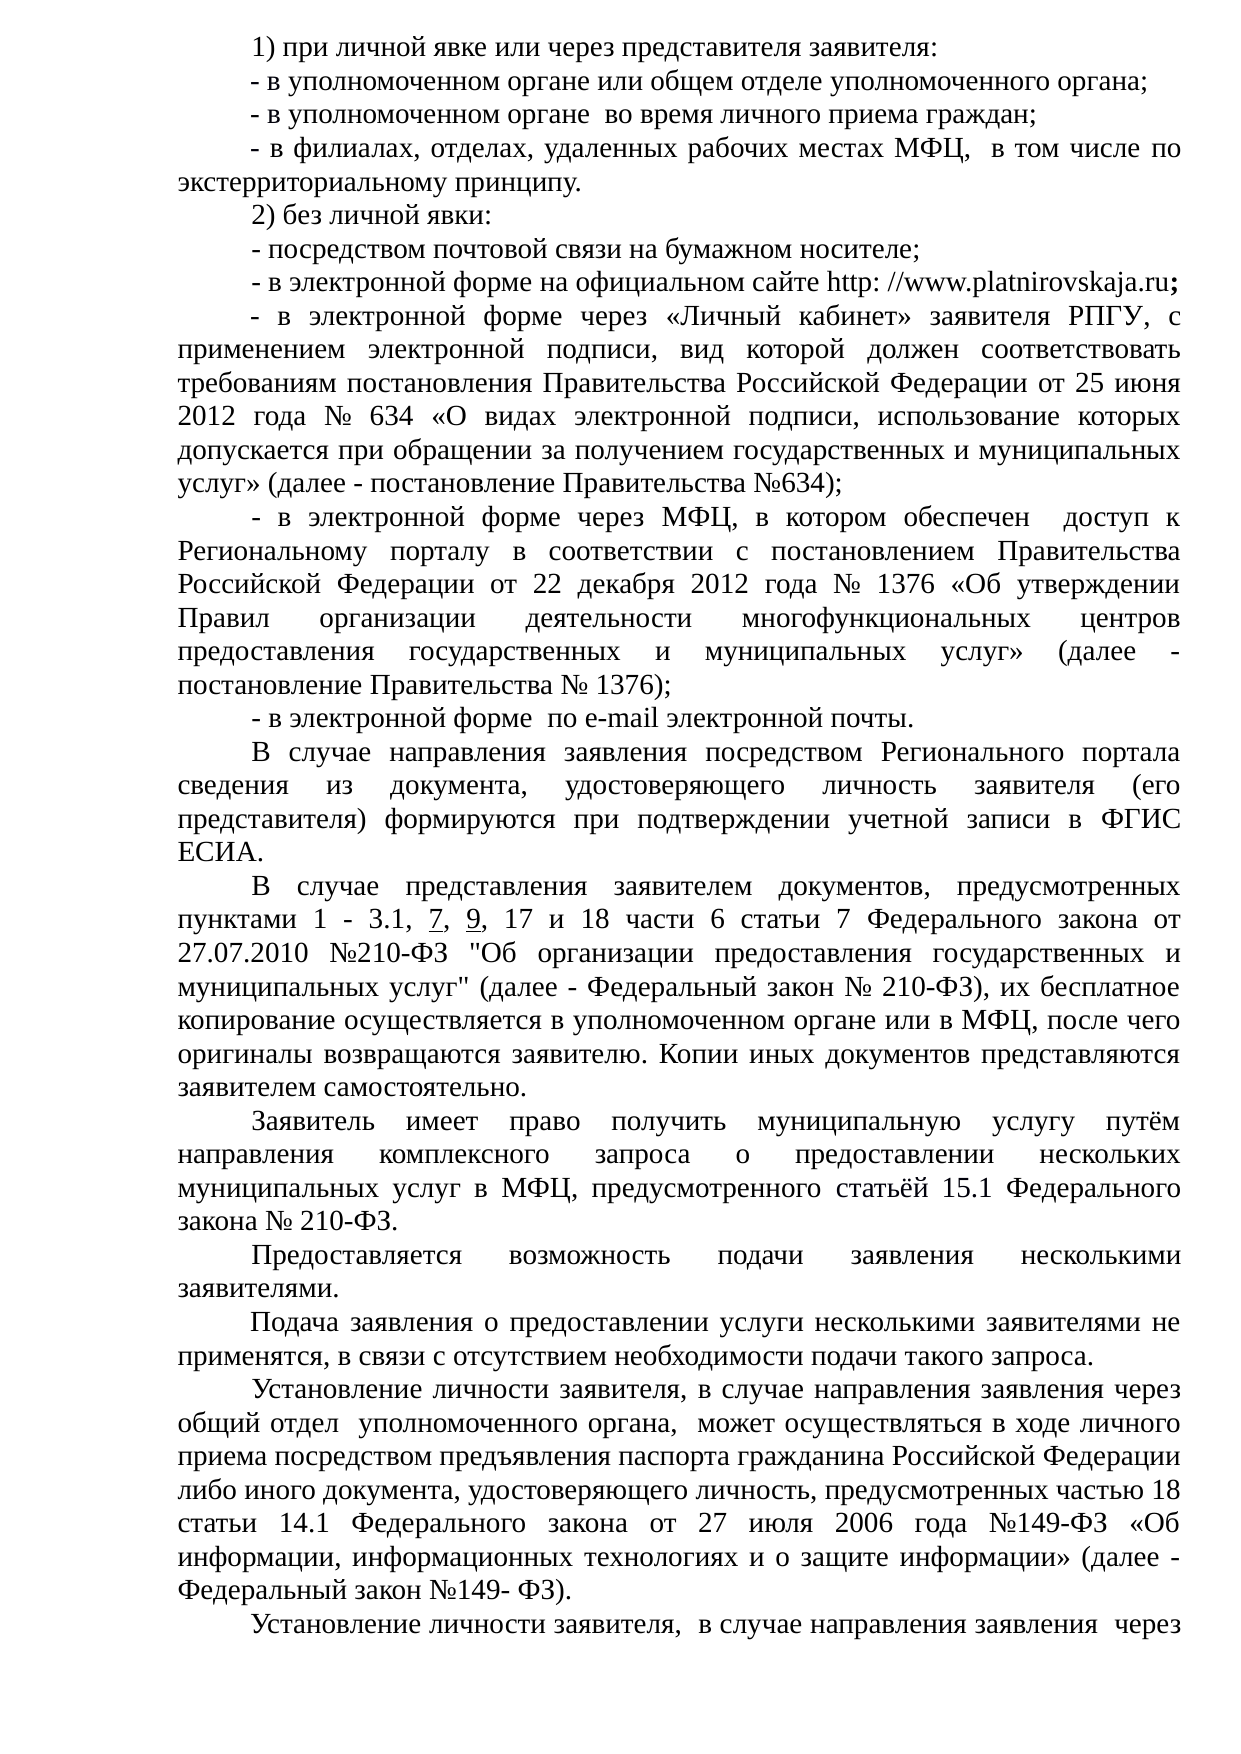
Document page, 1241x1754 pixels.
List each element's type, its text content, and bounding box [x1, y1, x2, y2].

text - в электронной форме на официальном сайте http: //www.platnirovskaja.ru; [177, 264, 1181, 298]
text - посредством почтовой связи на бумажном носителе; [177, 231, 1181, 264]
text Заявитель имеет право получить муниципальную услугу путём направления комплексного запроса о предоставлении нескольких муниципальных услуг в МФЦ, предусмотренного статьёй 15.1 Федерального закона № 210-ФЗ. [177, 1103, 1181, 1237]
text - в уполномоченном органе или общем отделе уполномоченного органа; [177, 63, 1181, 97]
text 2) без личной явки: [177, 197, 1181, 231]
text - в филиалах, отделах, удаленных рабочих местах МФЦ, в том числе по экстерриториальному принципу. [177, 130, 1181, 197]
text - в уполномоченном органе во время личного приема граждан; [177, 97, 1181, 130]
text 1) при личной явке или через представителя заявителя: [177, 29, 1181, 63]
text Подача заявления о предоставлении услуги несколькими заявителями не применятся, в связи с отсутствием необходимости подачи такого запроса. [177, 1304, 1181, 1371]
text - в электронной форме через «Личный кабинет» заявителя РПГУ, с применением электронной подписи, вид которой должен соответствовать требованиям постановления Правительства Российской Федерации от 25 июня 2012 года № 634 «О видах электронной подписи, использование которых допускается при обращении за получением государственных и муниципальных услуг» (далее - постановление Правительства №634); [177, 298, 1181, 499]
text В случае направления заявления посредством Регионального портала сведения из документа, удостоверяющего личность заявителя (его представителя) формируются при подтверждении учетной записи в ФГИС ЕСИА. [177, 734, 1181, 868]
text Установление личности заявителя, в случае направления заявления через общий отдел уполномоченного органа, может осуществляться в ходе личного приема посредством предъявления паспорта гражданина Российской Федерации либо иного документа, удостоверяющего личность, предусмотренных частью 18 статьи 14.1 Федерального закона от 27 июля 2006 года №149-ФЗ «Об информации, информационных технологиях и о защите информации» (далее - Федеральный закон №149- ФЗ). [177, 1371, 1181, 1606]
text Установление личности заявителя, в случае направления заявления через [177, 1606, 1181, 1639]
text - в электронной форме по e-mail электронной почты. [177, 700, 1181, 734]
text Предоставляется возможность подачи заявления несколькими заявителями. [177, 1237, 1181, 1304]
text - в электронной форме через МФЦ, в котором обеспечен доступ к Региональному порталу в соответствии с постановлением Правительства Российской Федерации от 22 декабря 2012 года № 1376 «Об утверждении Правил организации деятельности многофункциональных центров предоставления государственных и муниципальных услуг» (далее - постановление Правительства № 1376); [177, 499, 1181, 700]
text В случае представления заявителем документов, предусмотренных пунктами 1 - 3.1, 7, 9, 17 и 18 части 6 статьи 7 Федерального закона от 27.07.2010 №210-ФЗ "Об организации предоставления государственных и муниципальных услуг" (далее - Федеральный закон № 210-ФЗ), их бесплатное копирование осуществляется в уполномоченном органе или в МФЦ, после чего оригиналы возвращаются заявителю. Копии иных документов представляются заявителем самостоятельно. [177, 868, 1181, 1103]
